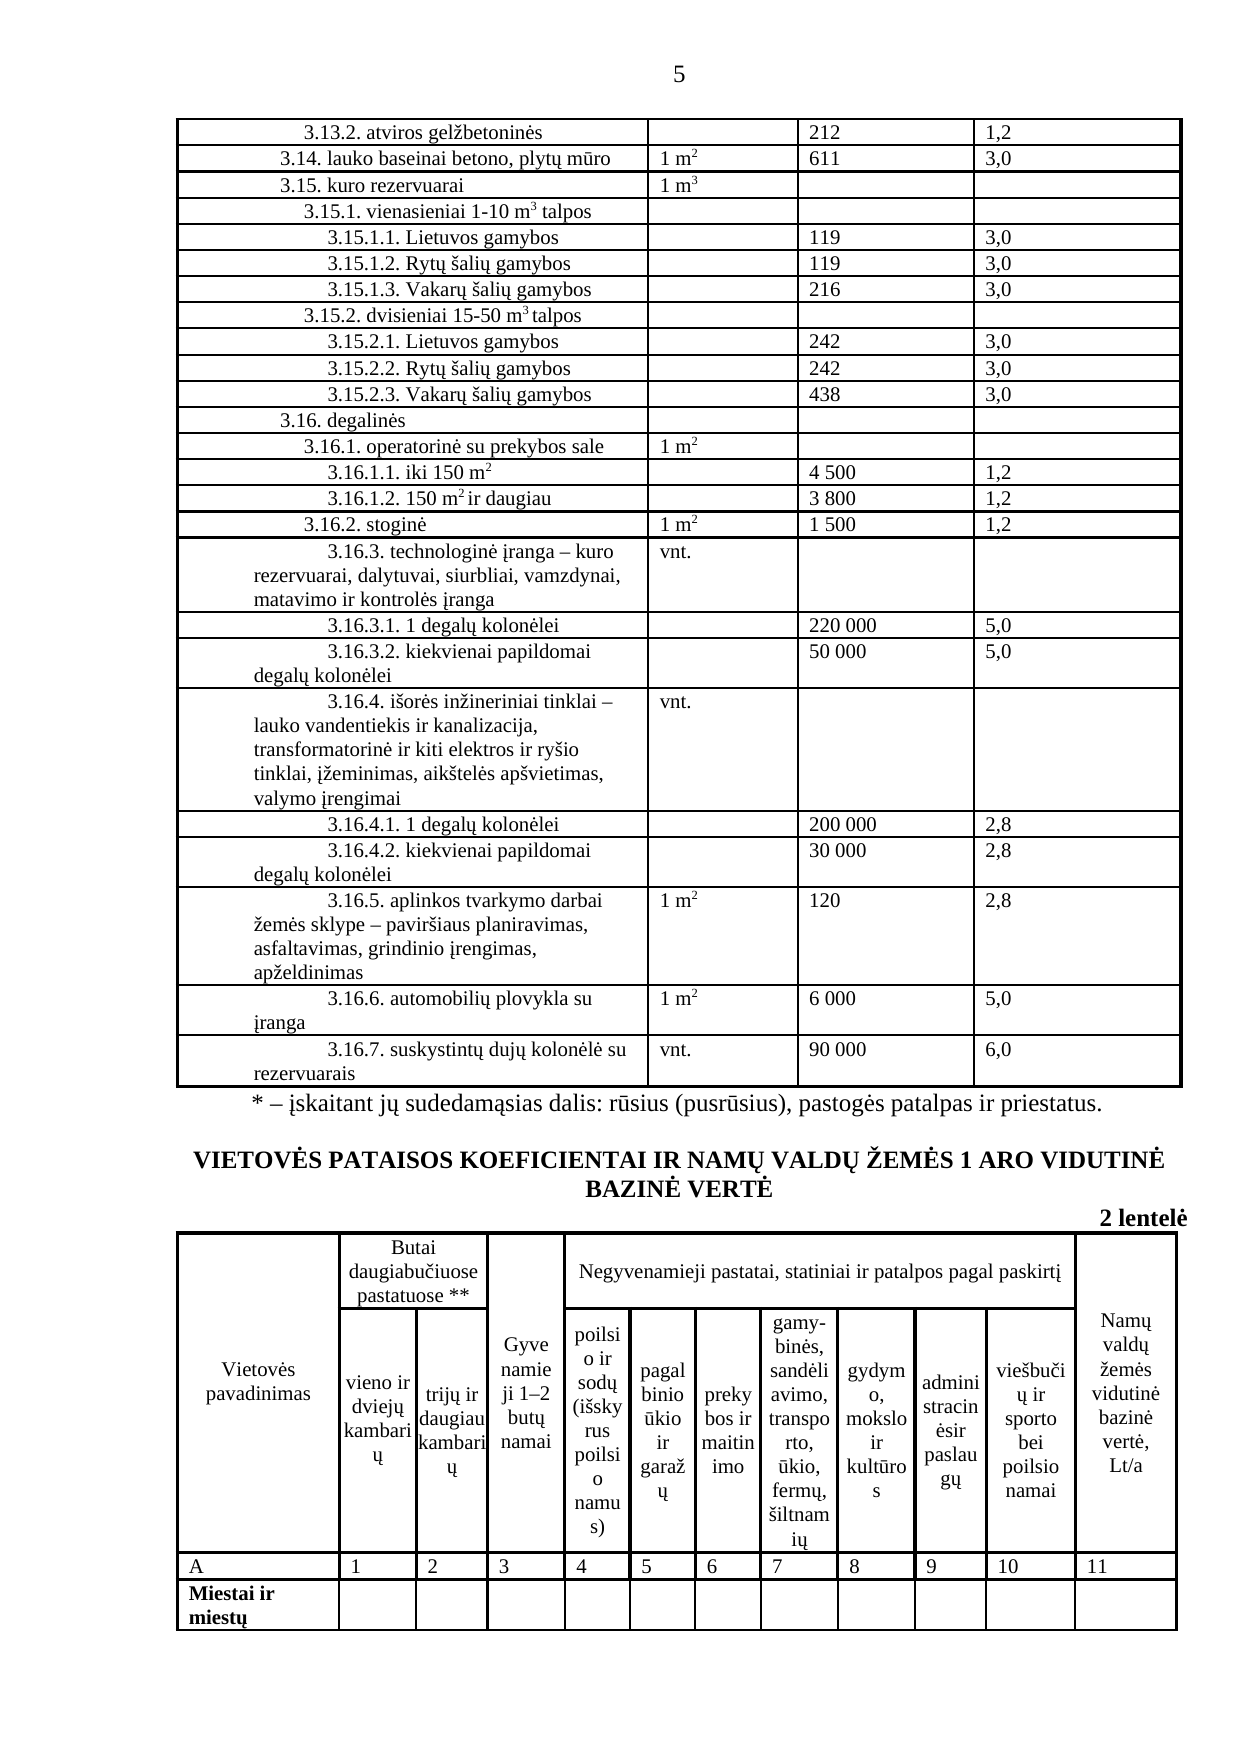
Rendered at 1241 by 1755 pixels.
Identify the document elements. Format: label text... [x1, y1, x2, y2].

table_cell poilsio ir sodų (išskyrus poilsio namus) [566, 1310, 628, 1551]
table_cell [649, 356, 797, 379]
table_cell [649, 460, 797, 484]
table_cell 1 m3 [649, 173, 797, 197]
table_cell [799, 199, 973, 223]
table_cell [649, 329, 797, 353]
table_cell [649, 639, 797, 687]
table_cell [649, 613, 797, 637]
table_cell 200 000 [799, 812, 973, 836]
table_cell 3 [489, 1554, 563, 1578]
table_cell [696, 1581, 760, 1629]
table_cell 3.16.4.2. kiekvienai papildomai degalų kolonėlei [179, 838, 647, 886]
table_cell vnt. [649, 689, 797, 809]
table_cell [799, 539, 973, 611]
table_cell 1 m2 [649, 986, 797, 1034]
table_cell [975, 199, 1179, 223]
table_cell vieno ir dviejų kambarių [341, 1310, 415, 1551]
table_cell 6 [697, 1554, 759, 1578]
table_cell 50 000 [799, 639, 973, 687]
table_cell 6 000 [799, 986, 973, 1034]
text 2 lentelė [242, 1203, 1187, 1231]
table_cell 611 [799, 146, 973, 170]
table_cell 220 000 [799, 613, 973, 637]
table_cell [631, 1581, 694, 1629]
table_cell 7 [762, 1554, 836, 1578]
table_cell [649, 251, 797, 275]
table_cell 3.15.2.3. Vakarų šalių gamybos [179, 382, 647, 406]
table_header Butai daugiabučiuose pastatuose ** [341, 1235, 486, 1307]
table_cell [649, 225, 797, 249]
table_cell [975, 408, 1179, 432]
table_cell [649, 120, 797, 144]
table_cell 1,2 [975, 486, 1179, 510]
table_cell [649, 199, 797, 223]
table_cell 3 800 [799, 486, 973, 510]
table_cell 6,0 [975, 1036, 1179, 1084]
table_cell 3,0 [975, 356, 1179, 379]
table_cell 216 [799, 277, 973, 301]
table_cell prekybos ir maitinimo [697, 1310, 759, 1551]
table_cell 1 m2 [649, 146, 797, 170]
table_cell [762, 1581, 837, 1629]
table_cell 2,8 [975, 838, 1179, 886]
table_cell 3,0 [975, 225, 1179, 249]
table_cell [340, 1581, 415, 1629]
table_cell 212 [799, 120, 973, 144]
table_cell 3.15.1.3. Vakarų šalių gamybos [179, 277, 647, 301]
table_cell 3.16.4. išorės inžineriniai tinklai – lauko vandentiekis ir kanalizacija, transformatorinė ir kiti elektros ir ryšio tinklai, įžeminimas, aikštelės apšvietimas, valymo įrengimai [179, 689, 647, 809]
table_cell 3.15. kuro rezervuarai [179, 173, 647, 197]
table_cell pagalbinio ūkio ir garažų [632, 1310, 694, 1551]
table_cell vnt. [649, 539, 797, 611]
text VIETOVĖS PATAISOS KOEFICIENTAI IR NAMŲ VALDŲ ŽEMĖS 1 ARO VIDUTINĖ BAZINĖ VERTĖ [177, 1145, 1181, 1203]
table_cell 9 [917, 1554, 985, 1578]
table_cell 1,2 [975, 513, 1179, 536]
table_cell administracinėsir paslaugų [917, 1310, 985, 1551]
table_cell A [179, 1554, 338, 1578]
table_cell 3,0 [975, 251, 1179, 275]
table_cell 3.16.4.1. 1 degalų kolonėlei [179, 812, 647, 836]
table_header Gyvenamieji 1–2 butų namai [489, 1235, 563, 1551]
table_cell 3.15.1. vienasieniai 1-10 m3 talpos [179, 199, 647, 223]
table_cell 3,0 [975, 277, 1179, 301]
table_cell 3,0 [975, 146, 1179, 170]
table_cell 1 [341, 1554, 415, 1578]
table_cell [799, 434, 973, 458]
table_cell [975, 539, 1179, 611]
table_cell 3.15.1.1. Lietuvos gamybos [179, 225, 647, 249]
table_cell [975, 689, 1179, 809]
table_cell vnt. [649, 1036, 797, 1084]
table_cell 3.16.1. operatorinė su prekybos sale [179, 434, 647, 458]
table_cell 8 [839, 1554, 913, 1578]
table_cell [649, 838, 797, 886]
table_cell 3.16.5. aplinkos tvarkymo darbai žemės sklype – paviršiaus planiravimas, asfaltavimas, grindinio įrengimas, apželdinimas [179, 888, 647, 984]
table_cell 3.16.7. suskystintų dujų kolonėlė su rezervuarais [179, 1036, 647, 1084]
table_cell 1 m2 [649, 888, 797, 984]
table_cell [566, 1581, 629, 1629]
table_cell 4 500 [799, 460, 973, 484]
table_cell 4 [566, 1554, 628, 1578]
table_cell 438 [799, 382, 973, 406]
table_cell [799, 173, 973, 197]
table_cell 3,0 [975, 329, 1179, 353]
table_cell [649, 277, 797, 301]
table_cell [649, 303, 797, 327]
table_cell 3.16.3.2. kiekvienai papildomai degalų kolonėlei [179, 639, 647, 687]
table_cell 1 500 [799, 513, 973, 536]
table_cell [916, 1581, 985, 1629]
table_cell 10 [988, 1554, 1074, 1578]
table_cell [799, 689, 973, 809]
table_cell 5,0 [975, 639, 1179, 687]
table_header Vietovės pavadinimas [179, 1235, 338, 1551]
table_cell 3.15.1.2. Rytų šalių gamybos [179, 251, 647, 275]
table_cell [839, 1581, 914, 1629]
table_cell [649, 408, 797, 432]
table_cell 2,8 [975, 812, 1179, 836]
table_cell 119 [799, 225, 973, 249]
table_cell [649, 382, 797, 406]
table_cell 3.16. degalinės [179, 408, 647, 432]
table_cell 3.14. lauko baseinai betono, plytų mūro [179, 146, 647, 170]
table_cell 119 [799, 251, 973, 275]
table_cell 3.15.2. dvisieniai 15-50 m3 talpos [179, 303, 647, 327]
table_cell 3.16.6. automobilių plovykla su įranga [179, 986, 647, 1034]
table_cell 3.13.2. atviros gelžbetoninės [179, 120, 647, 144]
table_cell Miestai ir miestų [179, 1581, 338, 1629]
table_cell 242 [799, 356, 973, 379]
table_cell 3.16.3.1. 1 degalų kolonėlei [179, 613, 647, 637]
table_cell 1,2 [975, 120, 1179, 144]
table_cell 3.16.2. stoginė [179, 513, 647, 536]
table_cell gamy- binės, sandėliavimo, transporto, ūkio, fermų, šiltnamių [762, 1310, 836, 1551]
table_cell [975, 303, 1179, 327]
table_cell 242 [799, 329, 973, 353]
table_cell 120 [799, 888, 973, 984]
table_header Namų valdų žemės vidutinė bazinė vertė, Lt/a [1077, 1235, 1175, 1551]
table_cell 1,2 [975, 460, 1179, 484]
table_cell 1 m2 [649, 434, 797, 458]
table_cell viešbučių ir sporto bei poilsio namai [988, 1310, 1074, 1551]
table_cell 3.16.1.2. 150 m2 ir daugiau [179, 486, 647, 510]
table_cell 2,8 [975, 888, 1179, 984]
table_cell 3.16.3. technologinė įranga – kuro rezervuarai, dalytuvai, siurbliai, vamzdynai, matavimo ir kontrolės įranga [179, 539, 647, 611]
table_cell 90 000 [799, 1036, 973, 1084]
table_cell [975, 434, 1179, 458]
table_cell [799, 408, 973, 432]
table_cell 3,0 [975, 382, 1179, 406]
table_header Negyvenamieji pastatai, statiniai ir patalpos pagal paskirtį [566, 1235, 1074, 1307]
text * – įskaitant jų sudedamąsias dalis: rūsius (pusrūsius), pastogės patalpas ir priestatus. [177, 1088, 1181, 1116]
table_cell 3.15.2.2. Rytų šalių gamybos [179, 356, 647, 379]
table_cell gydymo, mokslo ir kultūros [839, 1310, 913, 1551]
table_cell 30 000 [799, 838, 973, 886]
table_cell [1076, 1581, 1175, 1629]
table_cell [799, 303, 973, 327]
table_cell 5,0 [975, 986, 1179, 1034]
table_cell [417, 1581, 486, 1629]
table_cell 5 [632, 1554, 694, 1578]
table_cell 3.15.2.1. Lietuvos gamybos [179, 329, 647, 353]
table_cell 11 [1077, 1554, 1175, 1578]
table_cell 5,0 [975, 613, 1179, 637]
table_cell 2 [418, 1554, 486, 1578]
table_cell [987, 1581, 1074, 1629]
table_cell [649, 486, 797, 510]
table_cell [649, 812, 797, 836]
table_cell 1 m2 [649, 513, 797, 536]
table_cell 3.16.1.1. iki 150 m2 [179, 460, 647, 484]
table_cell [489, 1581, 564, 1629]
table_cell [975, 173, 1179, 197]
table_cell trijų ir daugiau kambarių [418, 1310, 486, 1551]
